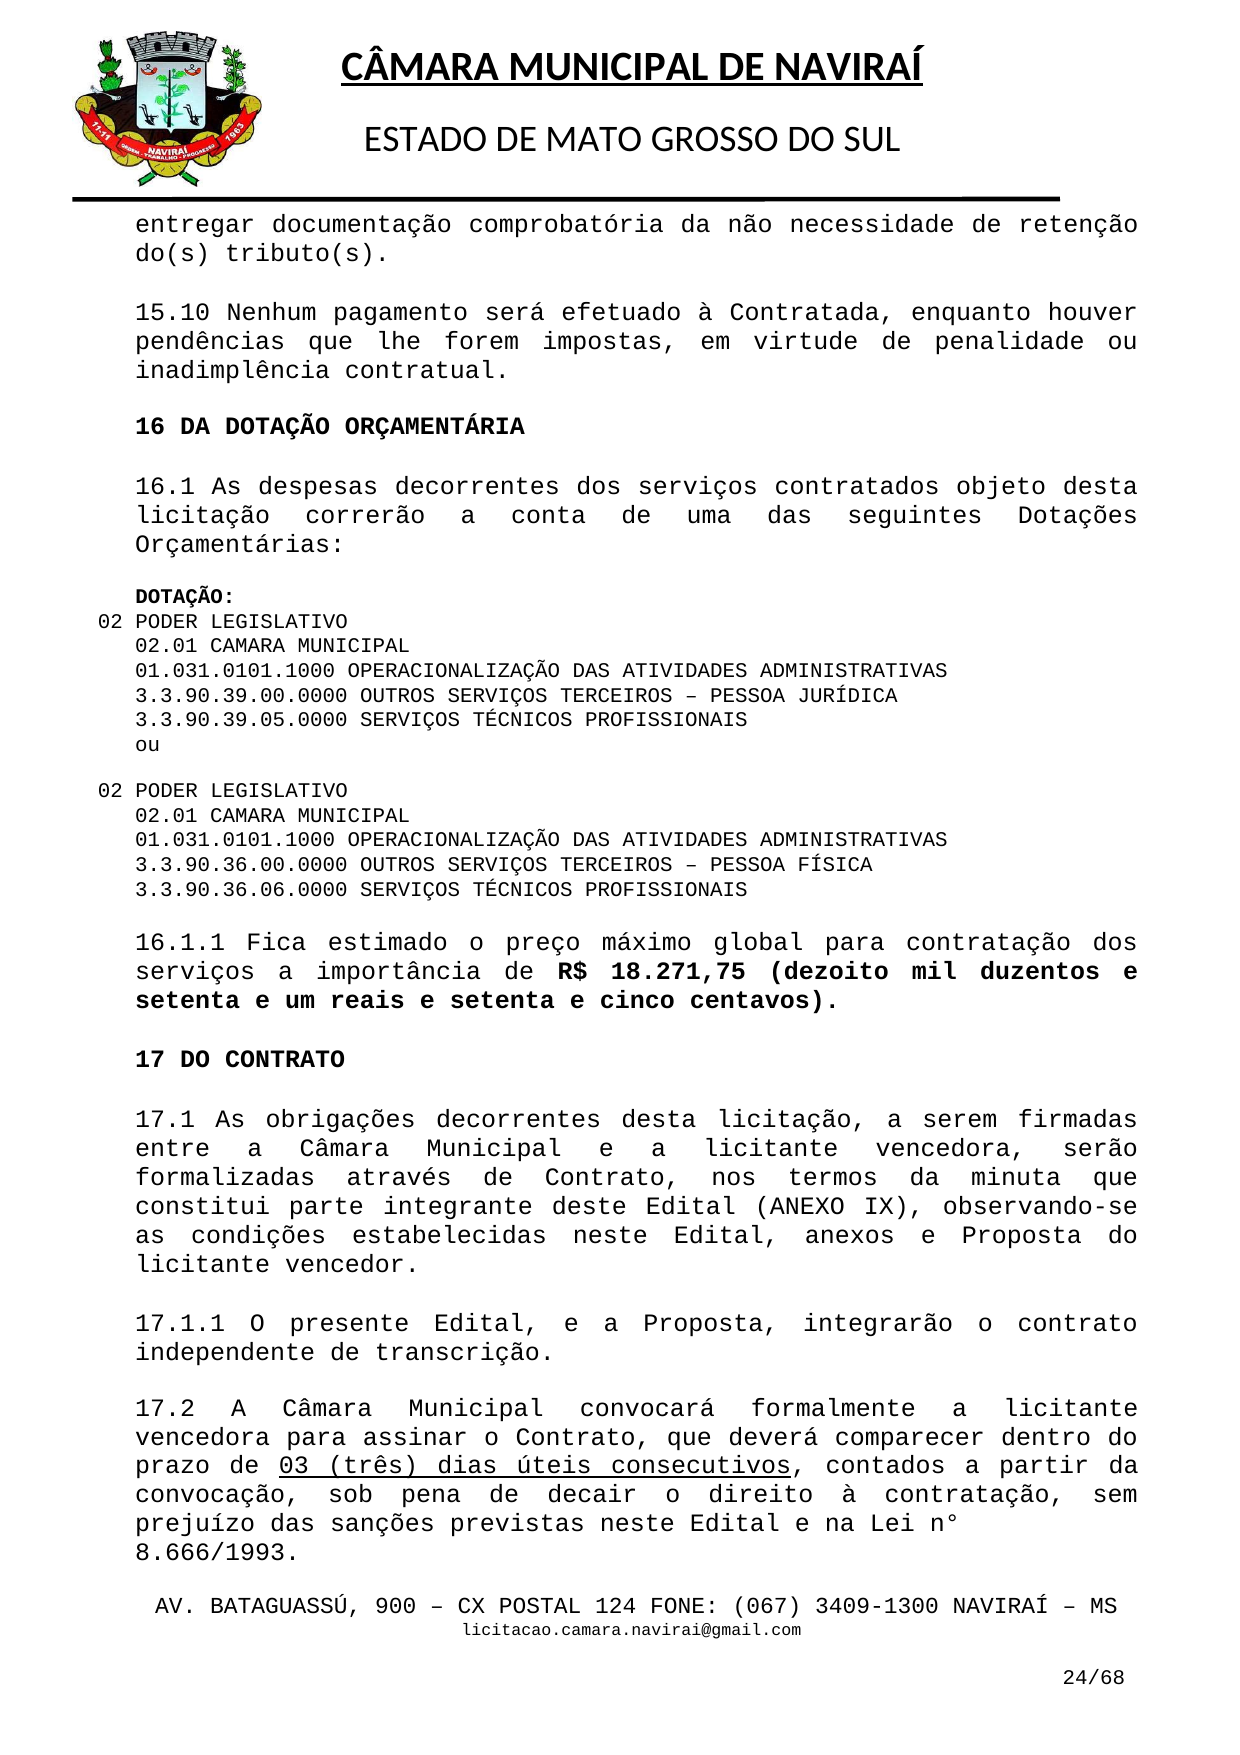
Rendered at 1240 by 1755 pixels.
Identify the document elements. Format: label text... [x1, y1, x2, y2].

text entregar documentação comprobatória da não necessidade de retenção do(s) tributo(s). [135, 212, 1138, 269]
text 17.1 As obrigações decorrentes desta licitação, a serem firmadas entre a Câmara Municipal e a licitante vencedora, serão formalizadas através de Contrato, nos termos da minuta que constitui parte integrante deste Edital (ANEXO IX), observando-se as condições estabelecidas neste Edital, anexos e Proposta do licitante vencedor. [135, 1107, 1138, 1280]
subtitle 17 DO CONTRATO [135, 1047, 1226, 1075]
subtitle 16 DA DOTAÇÃO ORÇAMENTÁRIA [135, 413, 1226, 442]
text 02.01 CAMARA MUNICIPAL [135, 635, 1239, 659]
list PODER LEGISLATIVO [98, 780, 1239, 804]
text 3.3.90.39.00.0000 OUTROS SERVIÇOS TERCEIROS – PESSOA JURÍDICA [135, 685, 1239, 708]
text 3.3.90.39.05.0000 SERVIÇOS TÉCNICOS PROFISSIONAIS ou [135, 709, 748, 757]
list PODER LEGISLATIVO [98, 611, 1239, 634]
text 17.1.1 O presente Edital, e a Proposta, integrarão o contrato independente de transcrição. [135, 1311, 1138, 1368]
text 15.10 Nenhum pagamento será efetuado à Contratada, enquanto houver pendências que lhe forem impostas, em virtude de penalidade ou inadimplência contratual. [135, 300, 1138, 386]
text 02.01 CAMARA MUNICIPAL [135, 805, 1239, 828]
text 8.666/1993. [135, 1540, 1138, 1568]
text 01.031.0101.1000 OPERACIONALIZAÇÃO DAS ATIVIDADES ADMINISTRATIVAS [135, 660, 1239, 684]
text 3.3.90.36.00.0000 OUTROS SERVIÇOS TERCEIROS – PESSOA FÍSICA [135, 854, 1239, 878]
text 01.031.0101.1000 OPERACIONALIZAÇÃO DAS ATIVIDADES ADMINISTRATIVAS [135, 829, 1239, 853]
text 17.2 A Câmara Municipal convocará formalmente a licitante vencedora para assinar o Contrato, que deverá comparecer dentro do prazo de 03 (três) dias úteis consecutivos, contados a partir da convocação, sob pena de decair o direito à contratação, sem prejuízo das sanções previstas neste Edital e na Lei n° [135, 1395, 1138, 1539]
text 3.3.90.36.06.0000 SERVIÇOS TÉCNICOS PROFISSIONAIS [135, 879, 1239, 902]
text DOTAÇÃO: [135, 586, 1239, 609]
text 16.1 As despesas decorrentes dos serviços contratados objeto desta licitação correrão a conta de uma das seguintes Dotações Orçamentárias: [135, 474, 1138, 560]
text 16.1.1 Fica estimado o preço máximo global para contratação dos serviços a importância de R$ 18.271,75 (dezoito mil duzentos e setenta e um reais e setenta e cinco centavos). [135, 930, 1138, 1016]
